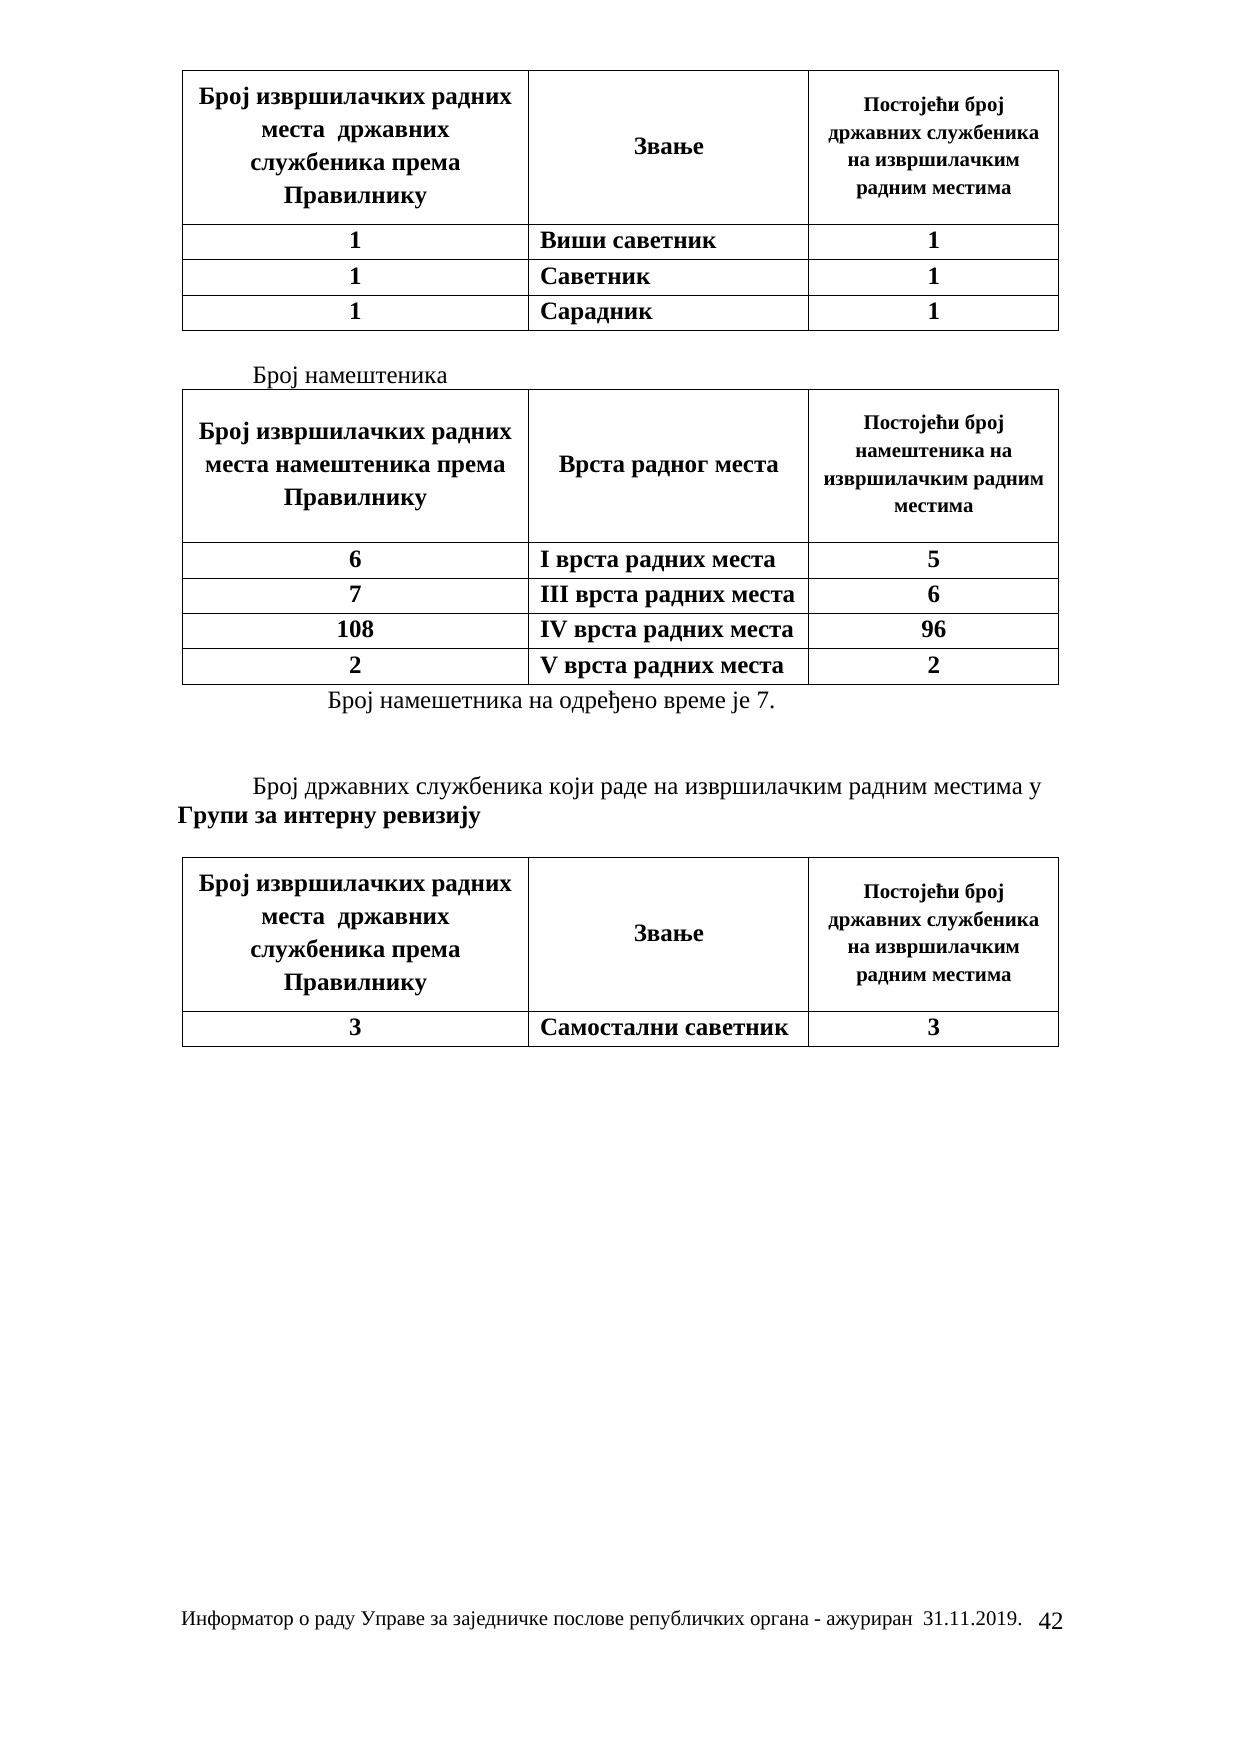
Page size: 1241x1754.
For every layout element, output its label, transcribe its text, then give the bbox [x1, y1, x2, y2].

text Број намештеника [177, 360, 1063, 388]
table_cell 6 [809, 579, 1058, 613]
table_cell 3 [183, 1012, 528, 1046]
table_header Звање [529, 71, 808, 224]
table_cell III врста радних места [529, 579, 808, 613]
table_cell 1 [809, 260, 1058, 294]
table_cell 5 [809, 543, 1058, 577]
table_cell Сарадник [529, 296, 808, 330]
table_header Врста радног места [529, 390, 808, 542]
table_cell IV врста радних места [529, 614, 808, 648]
table_cell 6 [183, 543, 528, 577]
table_cell 1 [809, 225, 1058, 259]
table_cell 2 [809, 649, 1058, 684]
table_cell I врста радних места [529, 543, 808, 577]
table_cell 7 [183, 579, 528, 613]
table_header Постојећи број државних службеника на извршилачким радним местима [809, 71, 1058, 224]
table_header Број извршилачких радних места државних службеника према Правилнику [183, 858, 528, 1011]
table_cell 96 [809, 614, 1058, 648]
table_cell 1 [183, 225, 528, 259]
table_header Звање [529, 858, 808, 1011]
table_cell 2 [183, 649, 528, 684]
table_header Број извршилачких радних места намештеника према Правилнику [183, 390, 528, 542]
text Број државних службеника који раде на извршилачким радним местима у [177, 771, 1063, 800]
table_header Број извршилачких радних места државних службеника према Правилнику [183, 71, 528, 224]
text Групи за интерну ревизију [177, 800, 1063, 828]
table_cell Виши саветник [529, 225, 808, 259]
table_cell Саветник [529, 260, 808, 294]
table_cell 108 [183, 614, 528, 648]
table_cell 1 [183, 260, 528, 294]
table_cell 1 [183, 296, 528, 330]
table_header Постојећи број намештеника на извршилачким радним местима [809, 390, 1058, 542]
table_cell 3 [809, 1012, 1058, 1046]
table_cell V врста радних места [529, 649, 808, 684]
table_cell 1 [809, 296, 1058, 330]
table_cell Самостални саветник [529, 1012, 808, 1046]
text Број намешетника на одређено време је 7. [177, 685, 1063, 713]
table_header Постојећи број државних службеника на извршилачким радним местима [809, 858, 1058, 1011]
